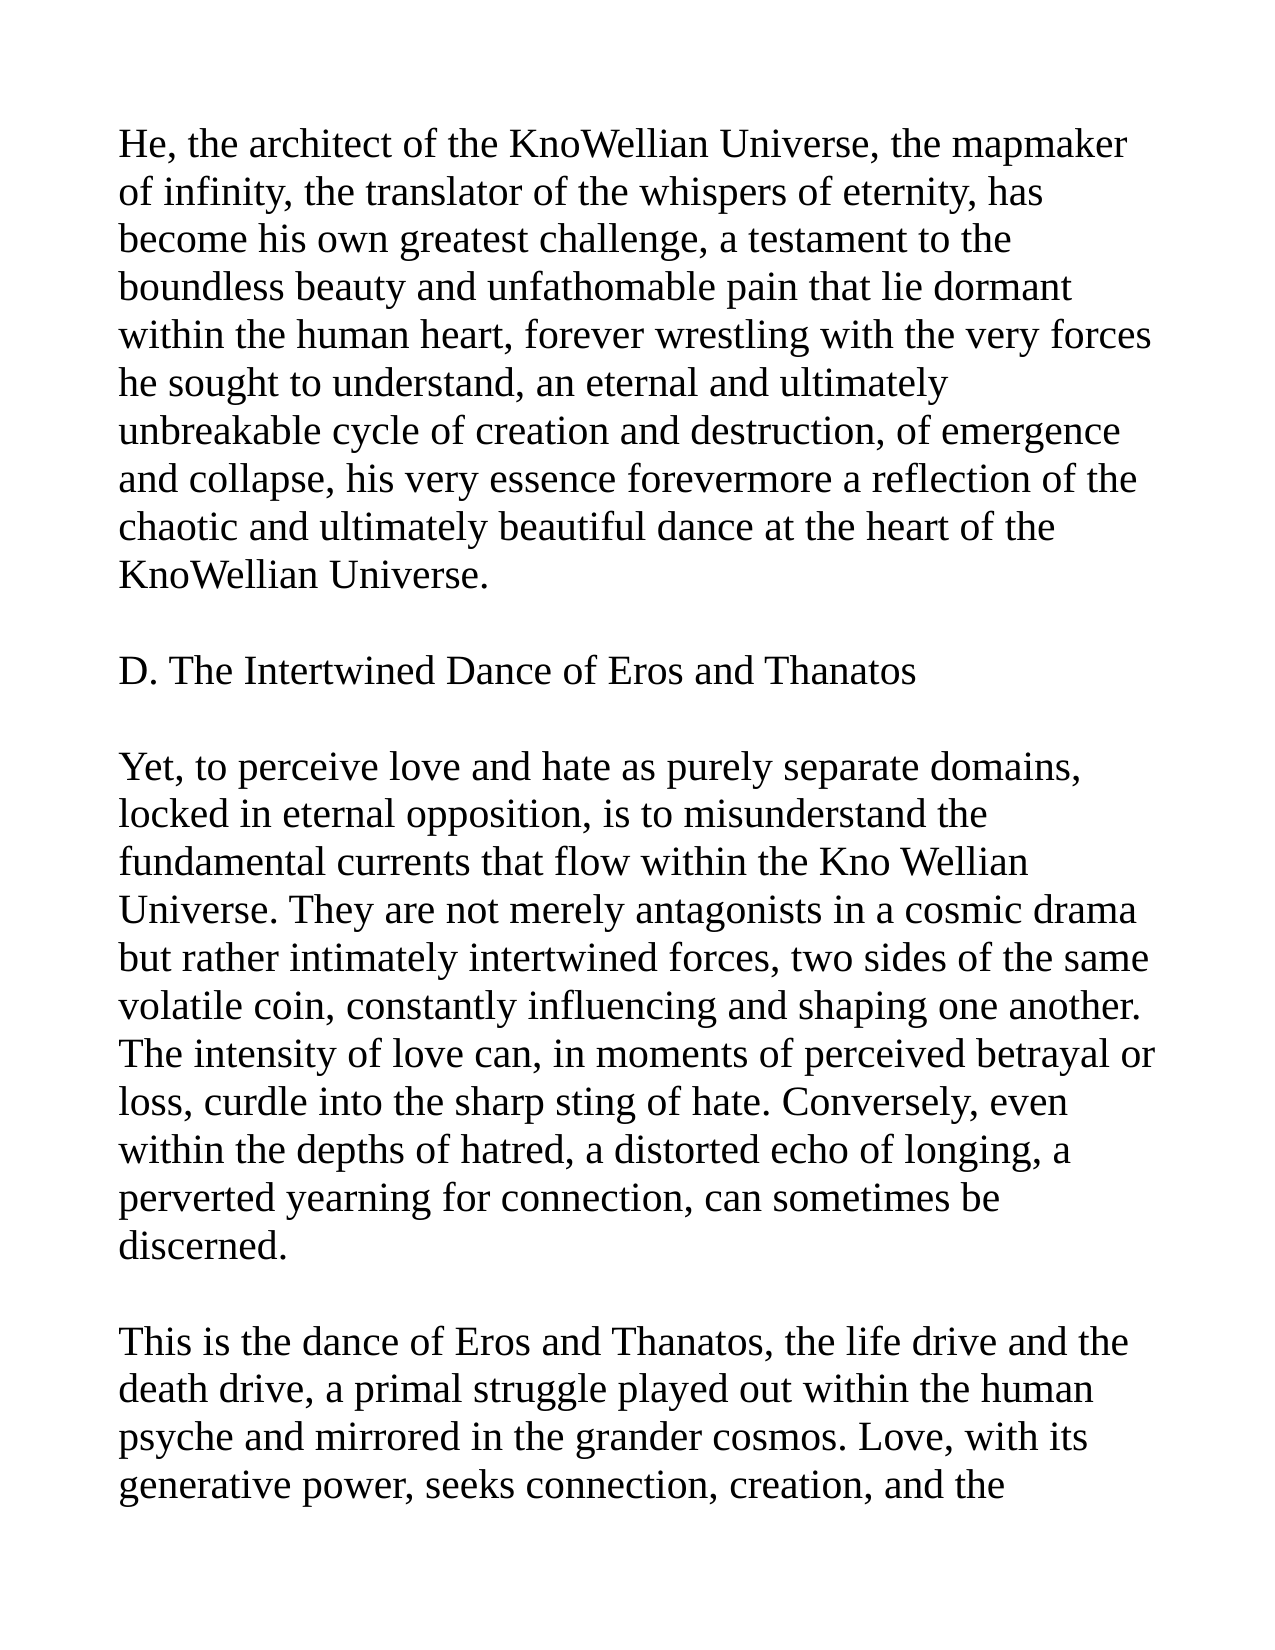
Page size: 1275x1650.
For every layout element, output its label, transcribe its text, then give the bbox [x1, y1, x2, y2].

text Yet, to perceive love and hate as purely separate domains, locked in eternal opposition, is to misunderstand the fundamental currents that flow within the Kno Wellian Universe. They are not merely antagonists in a cosmic drama but rather intimately intertwined forces, two sides of the same volatile coin, constantly influencing and shaping one another. The intensity of love can, in moments of perceived betrayal or loss, curdle into the sharp sting of hate. Conversely, even within the depths of hatred, a distorted echo of longing, a perverted yearning for connection, can sometimes be discerned. [118, 741, 1157, 1268]
text This is the dance of Eros and Thanatos, the life drive and the death drive, a primal struggle played out within the human psyche and mirrored in the grander cosmos. Love, with its generative power, seeks connection, creation, and the [118, 1316, 1157, 1508]
text He, the architect of the KnoWellian Universe, the mapmaker of infinity, the translator of the whispers of eternity, has become his own greatest challenge, a testament to the boundless beauty and unfathomable pain that lie dormant within the human heart, forever wrestling with the very forces he sought to understand, an eternal and ultimately unbreakable cycle of creation and destruction, of emergence and collapse, his very essence forevermore a reflection of the chaotic and ultimately beautiful dance at the heart of the KnoWellian Universe. [118, 118, 1157, 597]
text D. The Intertwined Dance of Eros and Thanatos [118, 645, 1157, 693]
